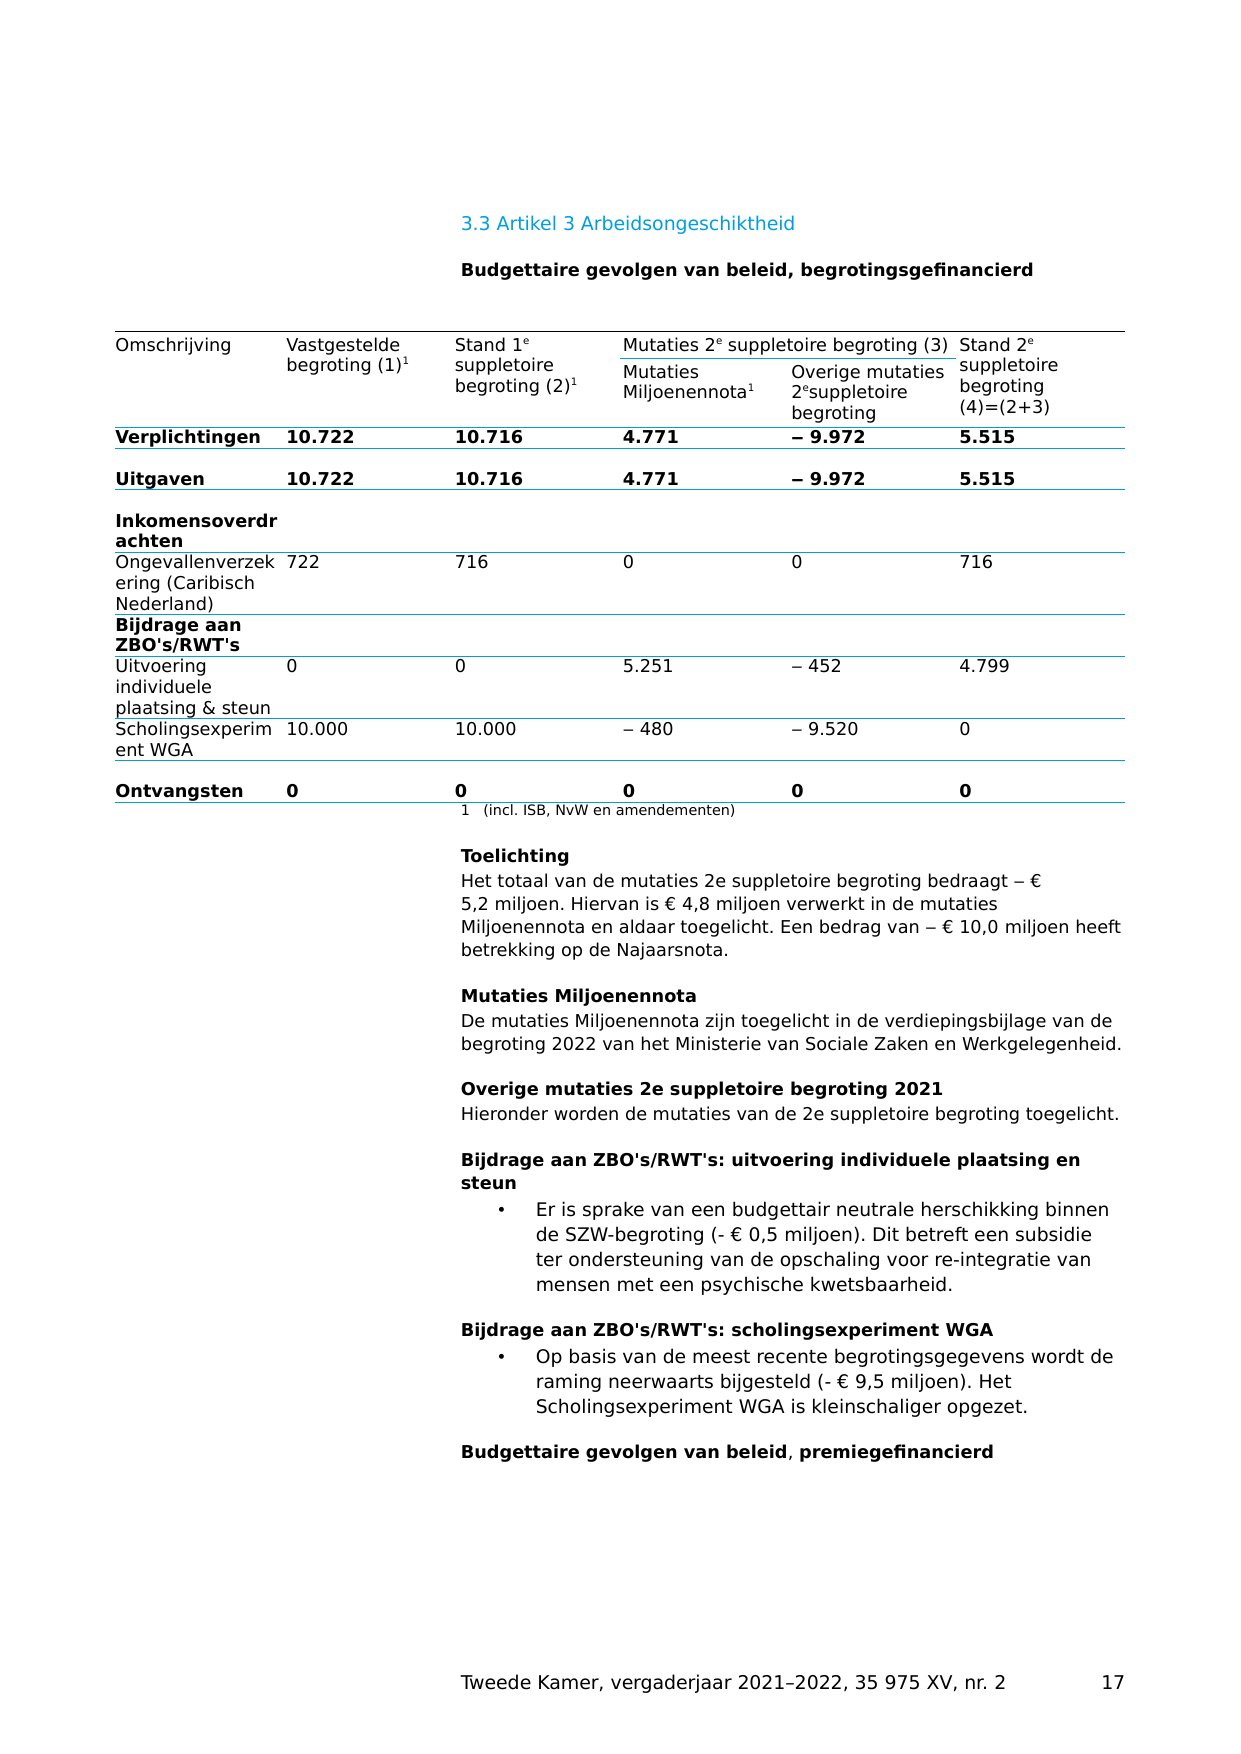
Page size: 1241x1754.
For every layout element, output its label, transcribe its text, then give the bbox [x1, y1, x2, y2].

table_cell 716 [956, 553, 1125, 614]
table_cell 10.000 [452, 719, 620, 760]
table_cell 5.515 [956, 428, 1125, 448]
table_cell [620, 449, 788, 469]
table_cell [283, 761, 452, 781]
text Het totaal van de mutaties 2e suppletoire begroting bedraagt ‒ € 5,2 miljoen. Hiervan is € 4,8 miljoen verwerkt in de mutaties Miljoenennota en aldaar toegelicht. Een bedrag van ‒ € 10,0 miljoen heeft betrekking op de Najaarsnota. [461, 869, 1125, 961]
table_cell [283, 615, 452, 656]
table_cell [956, 761, 1125, 781]
table_cell Scholingsexperiment WGA [115, 719, 283, 760]
table_cell [283, 449, 452, 469]
table_cell 4.799 [956, 657, 1125, 718]
table_cell Verplichtingen [115, 428, 283, 448]
table_cell Uitvoering individuele plaatsing & steun [115, 657, 283, 718]
table_cell [620, 761, 788, 781]
text Mutaties Miljoenennota [461, 984, 1125, 1007]
table_cell 0 [452, 657, 620, 718]
table_cell [283, 490, 452, 511]
text Hieronder worden de mutaties van de 2e suppletoire begroting toegelicht. [461, 1102, 1125, 1125]
table_cell 10.722 [283, 428, 452, 448]
table_cell 5.251 [620, 657, 788, 718]
table_cell [115, 761, 283, 781]
table_cell ‒ 9.520 [788, 719, 956, 760]
table_cell 10.000 [283, 719, 452, 760]
table_cell 10.716 [452, 428, 620, 448]
table_cell [956, 511, 1125, 552]
table_cell Vastgestelde begroting (1)1 [283, 332, 452, 426]
table_cell ‒ 9.972 [788, 469, 956, 489]
table_cell [620, 615, 788, 656]
table_cell Inkomensoverdrachten [115, 511, 283, 552]
table_cell 0 [620, 553, 788, 614]
table_cell Ongevallenverzekering (Caribisch Nederland) [115, 553, 283, 614]
table_cell 0 [788, 781, 956, 802]
table_cell Uitgaven [115, 469, 283, 489]
table_cell [788, 615, 956, 656]
table_cell [620, 511, 788, 552]
table_cell [452, 511, 620, 552]
text Bijdrage aan ZBO's/RWT's: uitvoering individuele plaatsing en steun [461, 1148, 1125, 1194]
table_cell [115, 449, 283, 469]
table_cell 0 [283, 657, 452, 718]
table_cell ‒ 452 [788, 657, 956, 718]
table_cell [788, 511, 956, 552]
table_cell 10.722 [283, 469, 452, 489]
table_cell 0 [956, 781, 1125, 802]
table_cell 0 [788, 553, 956, 614]
table_cell Stand 2e suppletoire begroting (4)=(2+3) [956, 332, 1125, 426]
table_cell 4.771 [620, 428, 788, 448]
table_cell Ontvangsten [115, 781, 283, 802]
table_cell 0 [283, 781, 452, 802]
table_cell 716 [452, 553, 620, 614]
table_cell 0 [956, 719, 1125, 760]
table_cell [452, 490, 620, 511]
table_cell [115, 490, 283, 511]
table_header Tabel 11 Budgettaire gevolgen van beleid, begrotingsgefinancierd artikel 3 Arbeidsongeschiktheid (bedragen x € 1.000) [115, 283, 1125, 331]
table_cell 0 [620, 781, 788, 802]
table_cell [283, 511, 452, 552]
table_cell [452, 449, 620, 469]
table_cell [452, 761, 620, 781]
text Bijdrage aan ZBO's/RWT's: scholingsexperiment WGA [461, 1318, 1125, 1341]
table_cell [620, 490, 788, 511]
table_cell [956, 490, 1125, 511]
list (incl. ISB, NvW en amendementen) [461, 803, 1125, 819]
table_cell ‒ 480 [620, 719, 788, 760]
table_cell Omschrijving [115, 332, 283, 426]
title 3.3 Artikel 3 Arbeidsongeschiktheid [461, 213, 1125, 235]
table_cell 722 [283, 553, 452, 614]
table_cell [788, 761, 956, 781]
text Budgettaire gevolgen van beleid, begrotingsgefinancierd [461, 258, 1125, 281]
text Toelichting [461, 844, 1125, 867]
table_cell ‒ 9.972 [788, 428, 956, 448]
table_cell [788, 449, 956, 469]
table_cell [956, 615, 1125, 656]
table_cell Mutaties 2e suppletoire begroting (3) [620, 332, 956, 358]
table_cell 10.716 [452, 469, 620, 489]
table_cell 0 [452, 781, 620, 802]
text Budgettaire gevolgen van beleid, premiegefinancierd [461, 1440, 1125, 1463]
table_cell 4.771 [620, 469, 788, 489]
table_cell Bijdrage aan ZBO's/RWT's [115, 615, 283, 656]
table_cell [788, 490, 956, 511]
text Overige mutaties 2e suppletoire begroting 2021 [461, 1077, 1125, 1100]
table_cell [956, 449, 1125, 469]
table_cell [452, 615, 620, 656]
table_cell Mutaties Miljoenennota1 [620, 359, 788, 426]
list Er is sprake van een budgettair neutrale herschikking binnen de SZW-begroting (- € 0,5 miljoen). Dit betreft een subsidie ter ondersteuning van de opschaling voor re-integratie van mensen met een psychische kwetsbaarheid. [498, 1196, 1125, 1296]
table_cell Overige mutaties 2esuppletoire begroting [788, 359, 956, 426]
table_cell 5.515 [956, 469, 1125, 489]
table_cell Stand 1e suppletoire begroting (2)1 [452, 332, 620, 426]
list Op basis van de meest recente begrotingsgegevens wordt de raming neerwaarts bijgesteld (- € 9,5 miljoen). Het Scholingsexperiment WGA is kleinschaliger opgezet. [498, 1343, 1125, 1418]
text De mutaties Miljoenennota zijn toegelicht in de verdiepingsbijlage van de begroting 2022 van het Ministerie van Sociale Zaken en Werkgelegenheid. [461, 1009, 1125, 1054]
